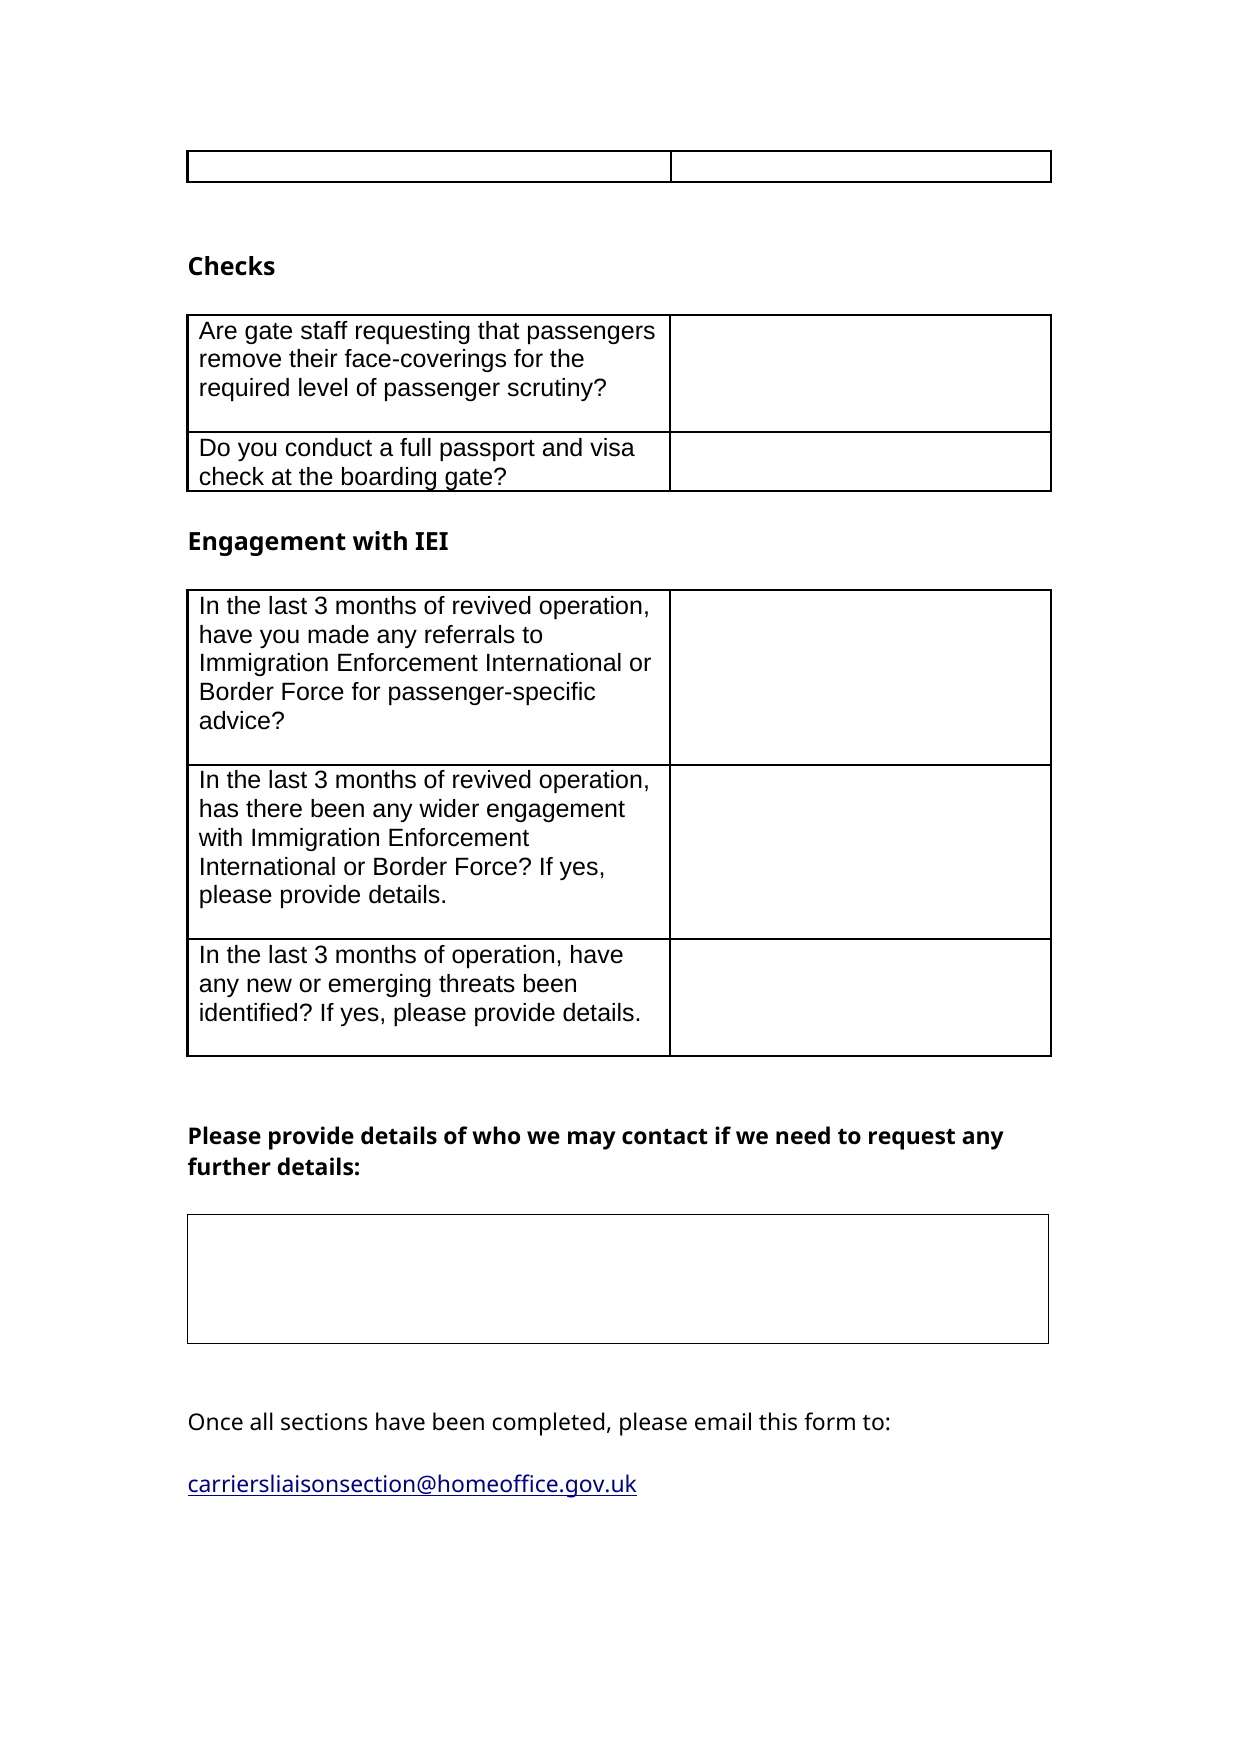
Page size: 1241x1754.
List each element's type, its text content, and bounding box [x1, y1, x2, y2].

text Engagement with IEI [187, 523, 1053, 558]
text Checks [187, 248, 1053, 282]
table_cell [672, 152, 1050, 181]
table_header [671, 591, 1050, 763]
table_header [188, 1215, 1048, 1342]
table_header [671, 316, 1050, 431]
table_cell [671, 766, 1050, 938]
table_cell [671, 940, 1050, 1055]
text Once all sections have been completed, please email this form to: [187, 1406, 1053, 1437]
table_cell In the last 3 months of operation, have any new or emerging threats been identified? If yes, please provide details. [189, 940, 669, 1055]
table_cell In the last 3 months of revived operation, has there been any wider engagement with Immigration Enforcement International or Border Force? If yes, please provide details. [189, 766, 669, 938]
table_header In the last 3 months of revived operation, have you made any referrals to Immigration Enforcement International or Border Force for passenger-specific advice? [189, 591, 669, 763]
table_cell [189, 152, 670, 181]
text carriersliaisonsection@homeoffice.gov.uk [187, 1468, 1053, 1500]
table_cell Do you conduct a full passport and visa check at the boarding gate? [189, 433, 669, 490]
table_header Are gate staff requesting that passengers remove their face-coverings for the required level of passenger scrutiny? [189, 316, 669, 431]
table_cell [671, 433, 1050, 490]
text Please provide details of who we may contact if we need to request any further details: [187, 1120, 1053, 1182]
